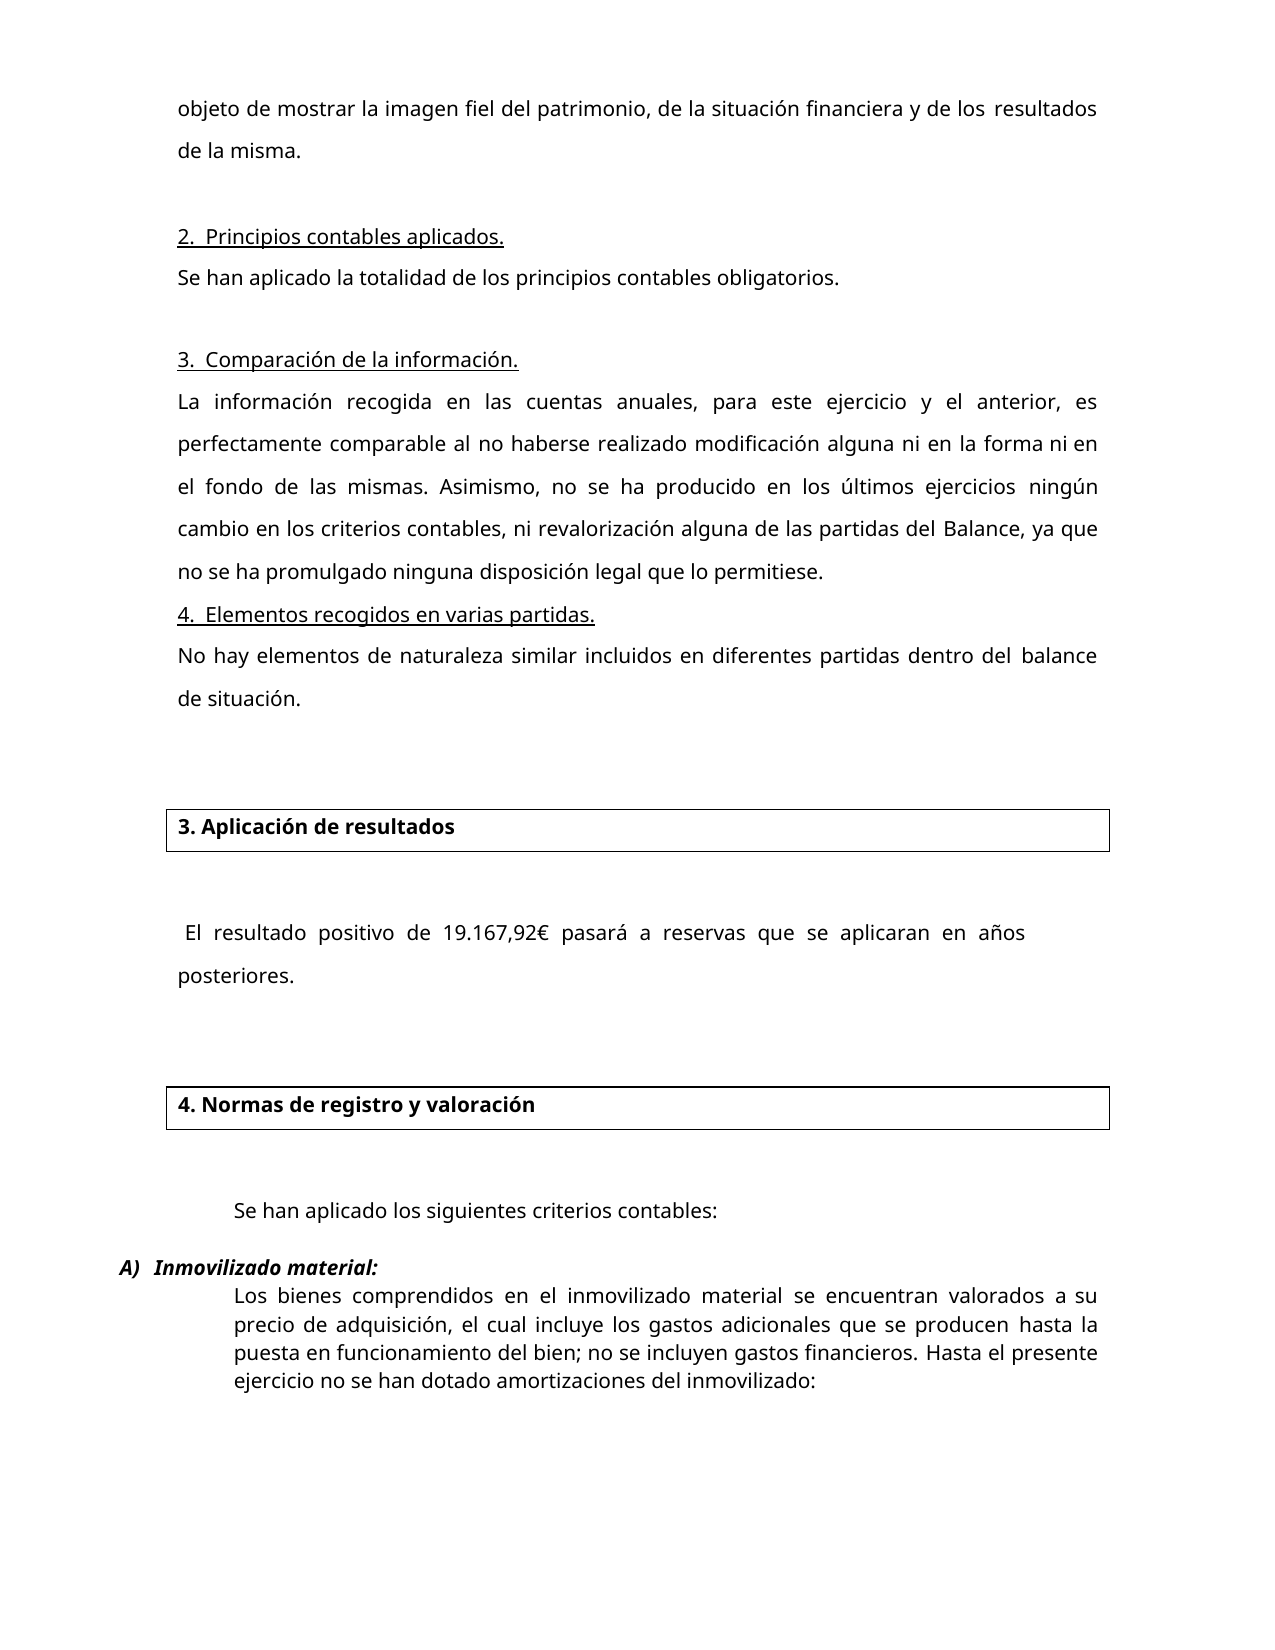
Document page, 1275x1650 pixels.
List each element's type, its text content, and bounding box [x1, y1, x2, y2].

list Inmovilizado material: [119, 1253, 1135, 1281]
text Los bienes comprendidos en el inmovilizado material se encuentran valorados a su precio de adquisición, el cual incluye los gastos adicionales que se producen hasta la puesta en funcionamiento del bien; no se incluyen gastos financieros. Hasta el presente ejercicio no se han dotado amortizaciones del inmovilizado: [233, 1281, 1098, 1395]
text Se han aplicado la totalidad de los principios contables obligatorios. [177, 263, 1135, 291]
list Elementos recogidos en varias partidas. [177, 600, 1135, 628]
text objeto de mostrar la imagen fiel del patrimonio, de la situación financiera y de los resultados de la misma. [177, 94, 1097, 165]
text No hay elementos de naturaleza similar incluidos en diferentes partidas dentro del balance de situación. [177, 641, 1097, 712]
text 3. Aplicación de resultados [178, 812, 1109, 841]
text 4. Normas de registro y valoración [178, 1090, 1109, 1118]
text El resultado positivo de 19.167,92€ pasará a reservas que se aplicaran en años posteriores. [177, 918, 1135, 989]
list Principios contables aplicados. [177, 222, 1135, 250]
list Comparación de la información. [177, 346, 1135, 374]
text La información recogida en las cuentas anuales, para este ejercicio y el anterior, es perfectamente comparable al no haberse realizado modificación alguna ni en la forma ni en el fondo de las mismas. Asimismo, no se ha producido en los últimos ejercicios ningún cambio en los criterios contables, ni revalorización alguna de las partidas del Balance, ya que no se ha promulgado ninguna disposición legal que lo permitiese. [177, 387, 1098, 586]
text Se han aplicado los siguientes criterios contables: [233, 1196, 1135, 1224]
